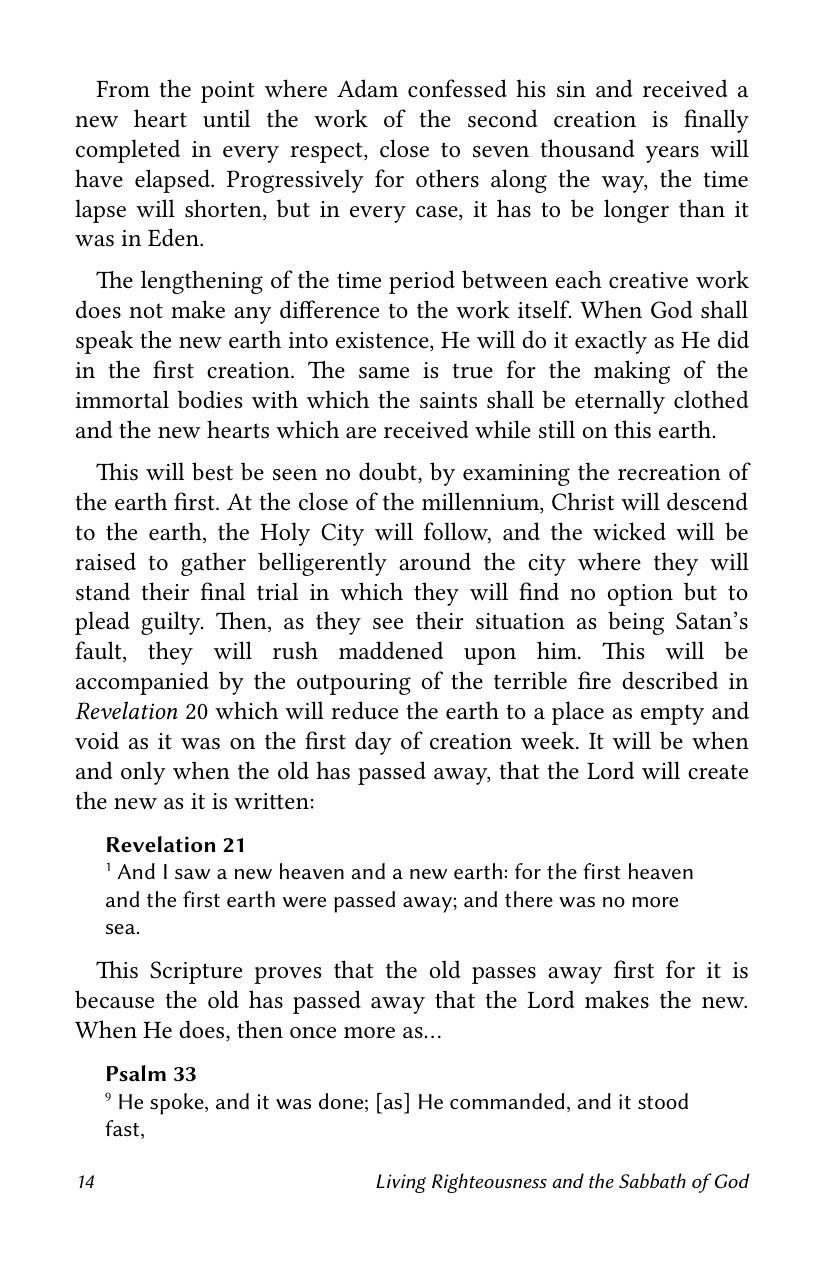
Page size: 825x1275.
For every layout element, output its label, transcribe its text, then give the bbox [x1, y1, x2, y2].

text This Scripture proves that the old passes away first for it is because the old has passed away that the Lord makes the new. When He does, then once more as… [75, 956, 750, 1045]
text 1 And I saw a new heaven and a new earth: for the first heaven and the first earth were passed away; and there was no more sea. [105, 859, 720, 940]
text Psalm 33 [105, 1061, 750, 1087]
text From the point where Adam confessed his sin and received a new heart until the work of the second creation is finally completed in every respect, close to seven thousand years will have elapsed. Progressively for others along the way, the time lapse will shorten, but in every case, it has to be longer than it was in Eden. [75, 75, 750, 253]
text The lengthening of the time period between each creative work does not make any difference to the work itself. When God shall speak the new earth into existence, He will do it exactly as He did in the first creation. The same is true for the making of the immortal bodies with which the saints shall be eternally clothed and the new hearts which are received while still on this earth. [75, 266, 750, 444]
text This will best be seen no doubt, by examining the recreation of the earth first. At the close of the millennium, Christ will descend to the earth, the Holy City will follow, and the wicked will be raised to gather belligerently around the city where they will stand their final trial in which they will find no option but to plead guilty. Then, as they see their situation as being Satan’s fault, they will rush maddened upon him. This will be accompanied by the outpouring of the terrible fire described in Revelation 20 which will reduce the earth to a place as empty and void as it was on the first day of creation week. It will be when and only when the old has passed away, that the Lord will create the new as it is written: [75, 458, 750, 815]
text 9 He spoke, and it was done; [as] He commanded, and it stood fast, [105, 1089, 720, 1142]
text Revelation 21 [105, 832, 750, 858]
